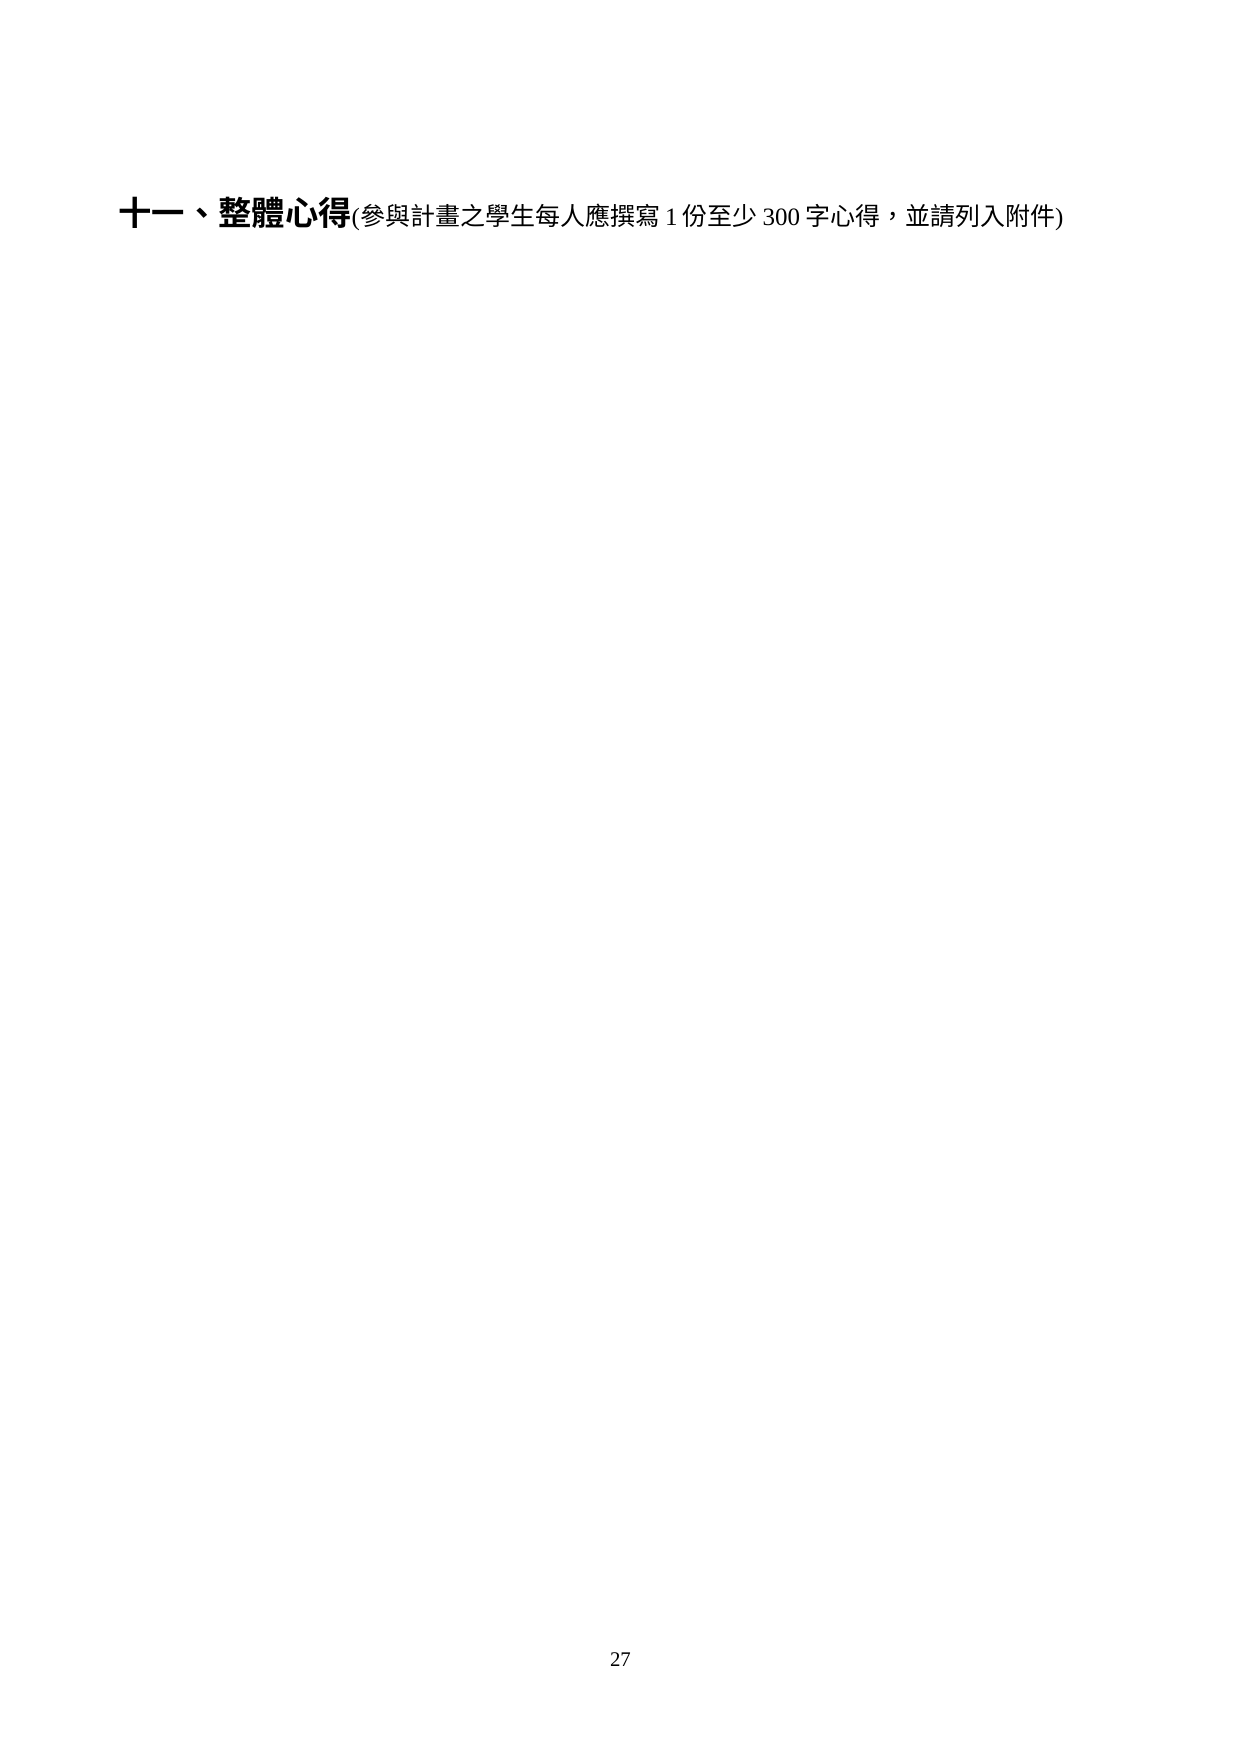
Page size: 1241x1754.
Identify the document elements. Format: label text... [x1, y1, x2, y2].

text 十一、整體心得(參與計畫之學生每人應撰寫1份至少300字心得，並請列入附件) [118, 173, 1122, 248]
